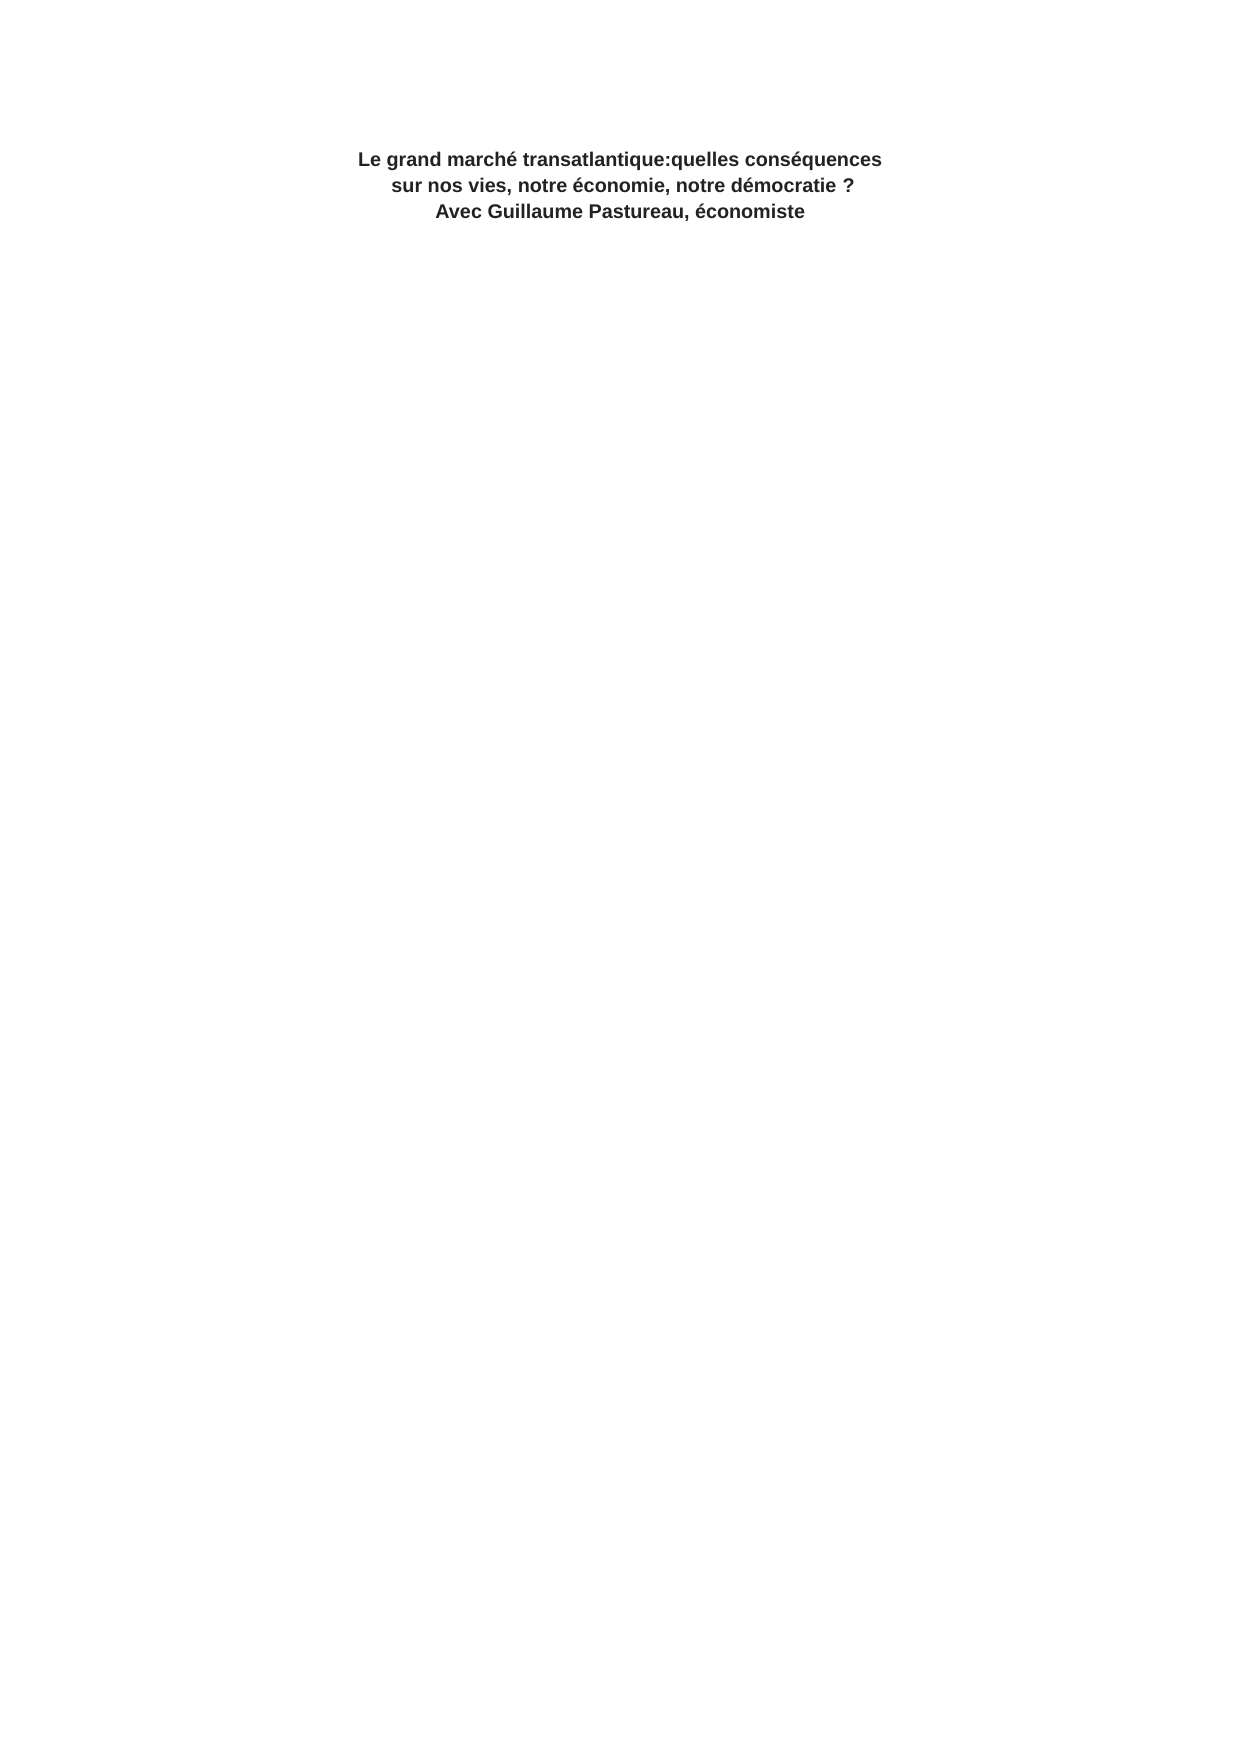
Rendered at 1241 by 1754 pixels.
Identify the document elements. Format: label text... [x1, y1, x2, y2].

text Avec Guillaume Pastureau, économiste [148, 200, 1092, 222]
text sur nos vies, notre économie, notre démocratie ? [148, 174, 1092, 196]
text Le grand marché transatlantique:quelles conséquences [148, 148, 1092, 170]
